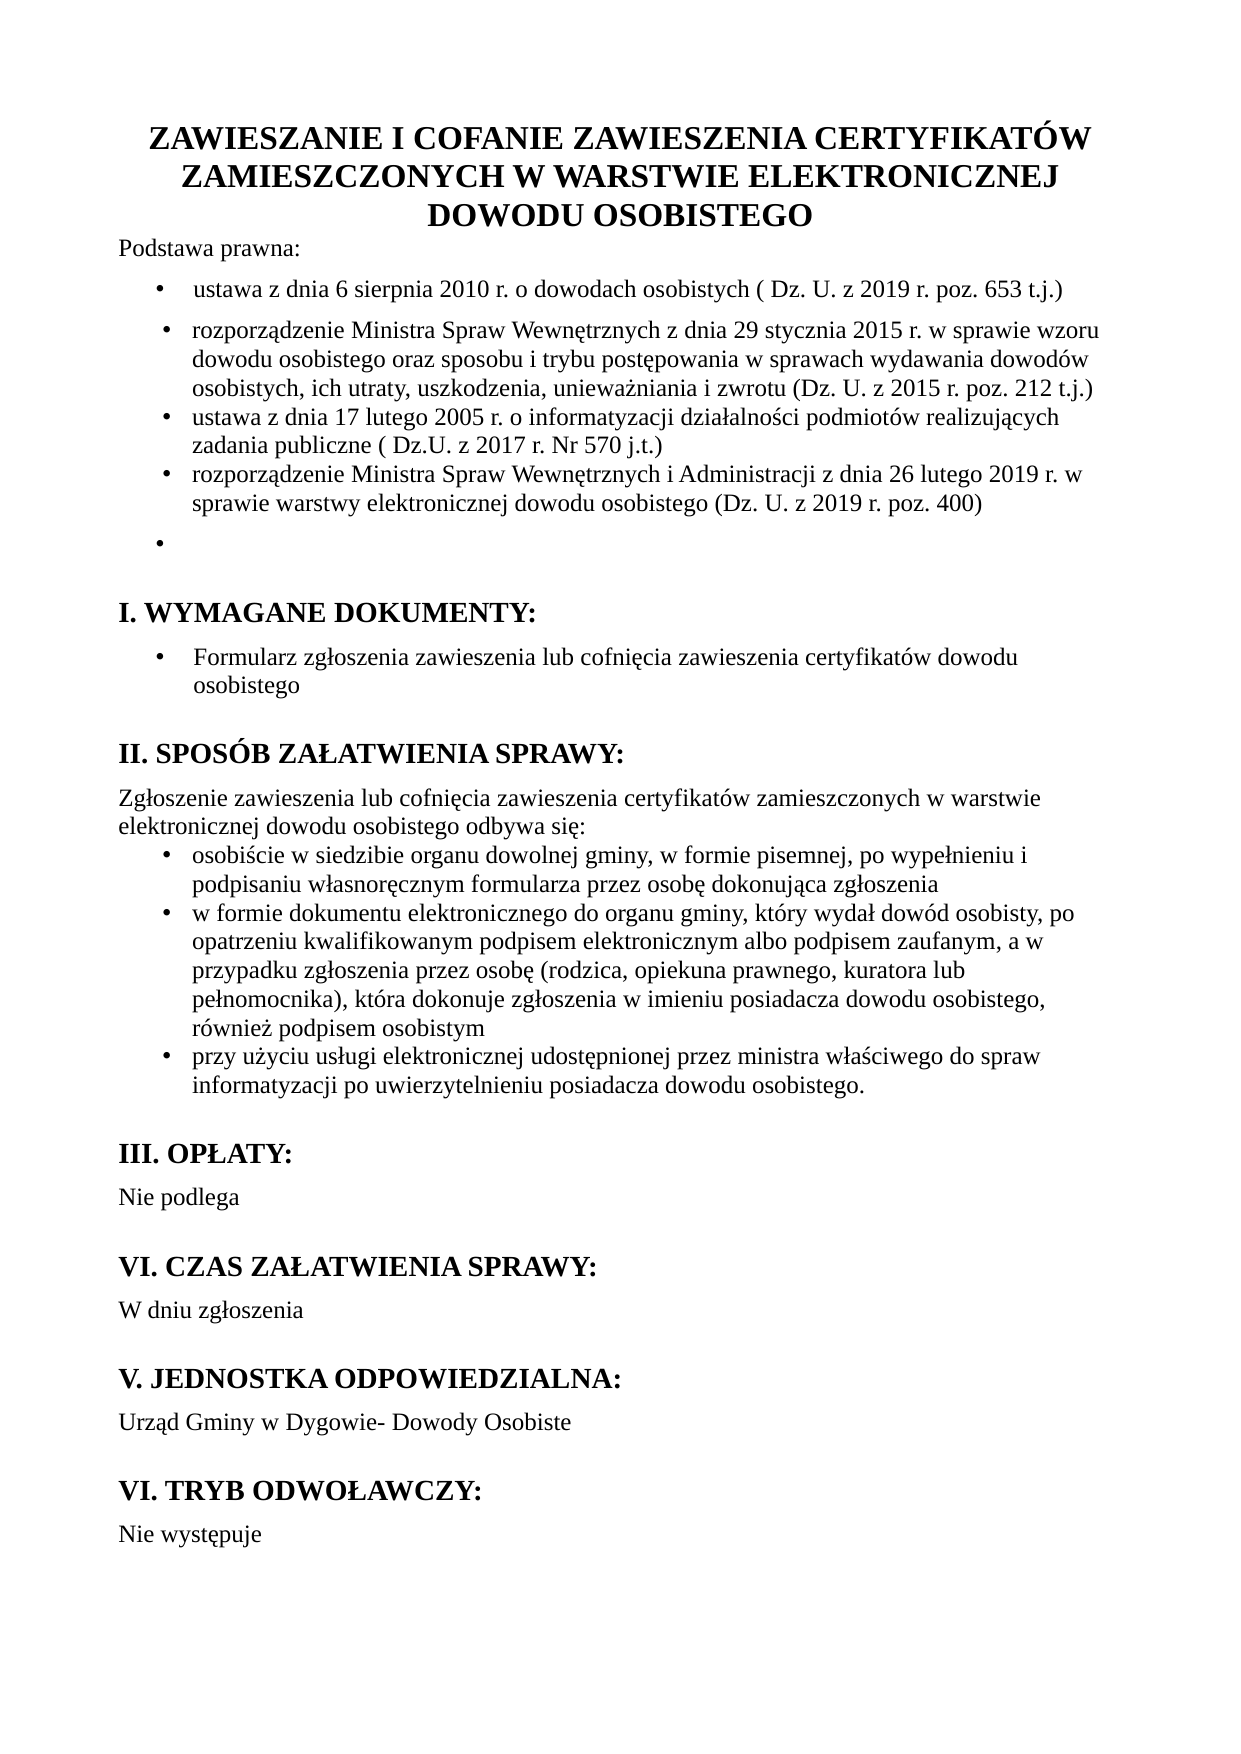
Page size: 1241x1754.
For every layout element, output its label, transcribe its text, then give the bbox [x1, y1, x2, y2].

text Urząd Gminy w Dygowie- Dowody Osobiste [118, 1407, 1122, 1436]
subtitle III. OPŁATY: [118, 1136, 1122, 1170]
text Podstawa prawna: [118, 233, 1122, 262]
list Formularz zgłoszenia zawieszenia lub cofnięcia zawieszenia certyfikatów dowodu osobistego [156, 642, 1122, 699]
list w formie dokumentu elektronicznego do organu gminy, który wydał dowód osobisty, po opatrzeniu kwalifikowanym podpisem elektronicznym albo podpisem zaufanym, a w przypadku zgłoszenia przez osobę (rodzica, opiekuna prawnego, kuratora lub pełnomocnika), która dokonuje zgłoszenia w imieniu posiadacza dowodu osobistego, również podpisem osobistym [162, 898, 1122, 1041]
text W dniu zgłoszenia [118, 1295, 1122, 1323]
text ZAWIESZANIE I COFANIE ZAWIESZENIA CERTYFIKATÓW ZAMIESZCZONYCH W WARSTWIE ELEKTRONICZNEJ DOWODU OSOBISTEGO [118, 118, 1122, 233]
list rozporządzenie Ministra Spraw Wewnętrznych z dnia 29 stycznia 2015 r. w sprawie wzoru dowodu osobistego oraz sposobu i trybu postępowania w sprawach wydawania dowodów osobistych, ich utraty, uszkodzenia, unieważniania i zwrotu (Dz. U. z 2015 r. poz. 212 t.j.) [162, 316, 1122, 402]
subtitle II. SPOSÓB ZAŁATWIENIA SPRAWY: [118, 737, 1122, 770]
subtitle I. WYMAGANE DOKUMENTY: [118, 596, 1122, 629]
subtitle VI. TRYB ODWOŁAWCZY: [118, 1473, 1122, 1507]
list ustawa z dnia 17 lutego 2005 r. o informatyzacji działalności podmiotów realizujących zadania publiczne ( Dz.U. z 2017 r. Nr 570 j.t.) [162, 402, 1122, 459]
list rozporządzenie Ministra Spraw Wewnętrznych i Administracji z dnia 26 lutego 2019 r. w sprawie warstwy elektronicznej dowodu osobistego (Dz. U. z 2019 r. poz. 400) [162, 459, 1122, 517]
subtitle V. JEDNOSTKA ODPOWIEDZIALNA: [118, 1361, 1122, 1394]
list osobiście w siedzibie organu dowolnej gminy, w formie pisemnej, po wypełnieniu i podpisaniu własnoręcznym formularza przez osobę dokonująca zgłoszenia [162, 840, 1122, 898]
list ustawa z dnia 6 sierpnia 2010 r. o dowodach osobistych ( Dz. U. z 2019 r. poz. 653 t.j.) [156, 274, 1122, 303]
text Nie występuje [118, 1519, 1122, 1548]
subtitle VI. CZAS ZAŁATWIENIA SPRAWY: [118, 1249, 1122, 1282]
text Zgłoszenie zawieszenia lub cofnięcia zawieszenia certyfikatów zamieszczonych w warstwie elektronicznej dowodu osobistego odbywa się: [118, 783, 1122, 840]
list przy użyciu usługi elektronicznej udostępnionej przez ministra właściwego do spraw informatyzacji po uwierzytelnieniu posiadacza dowodu osobistego. [162, 1041, 1122, 1099]
text Nie podlega [118, 1182, 1122, 1211]
